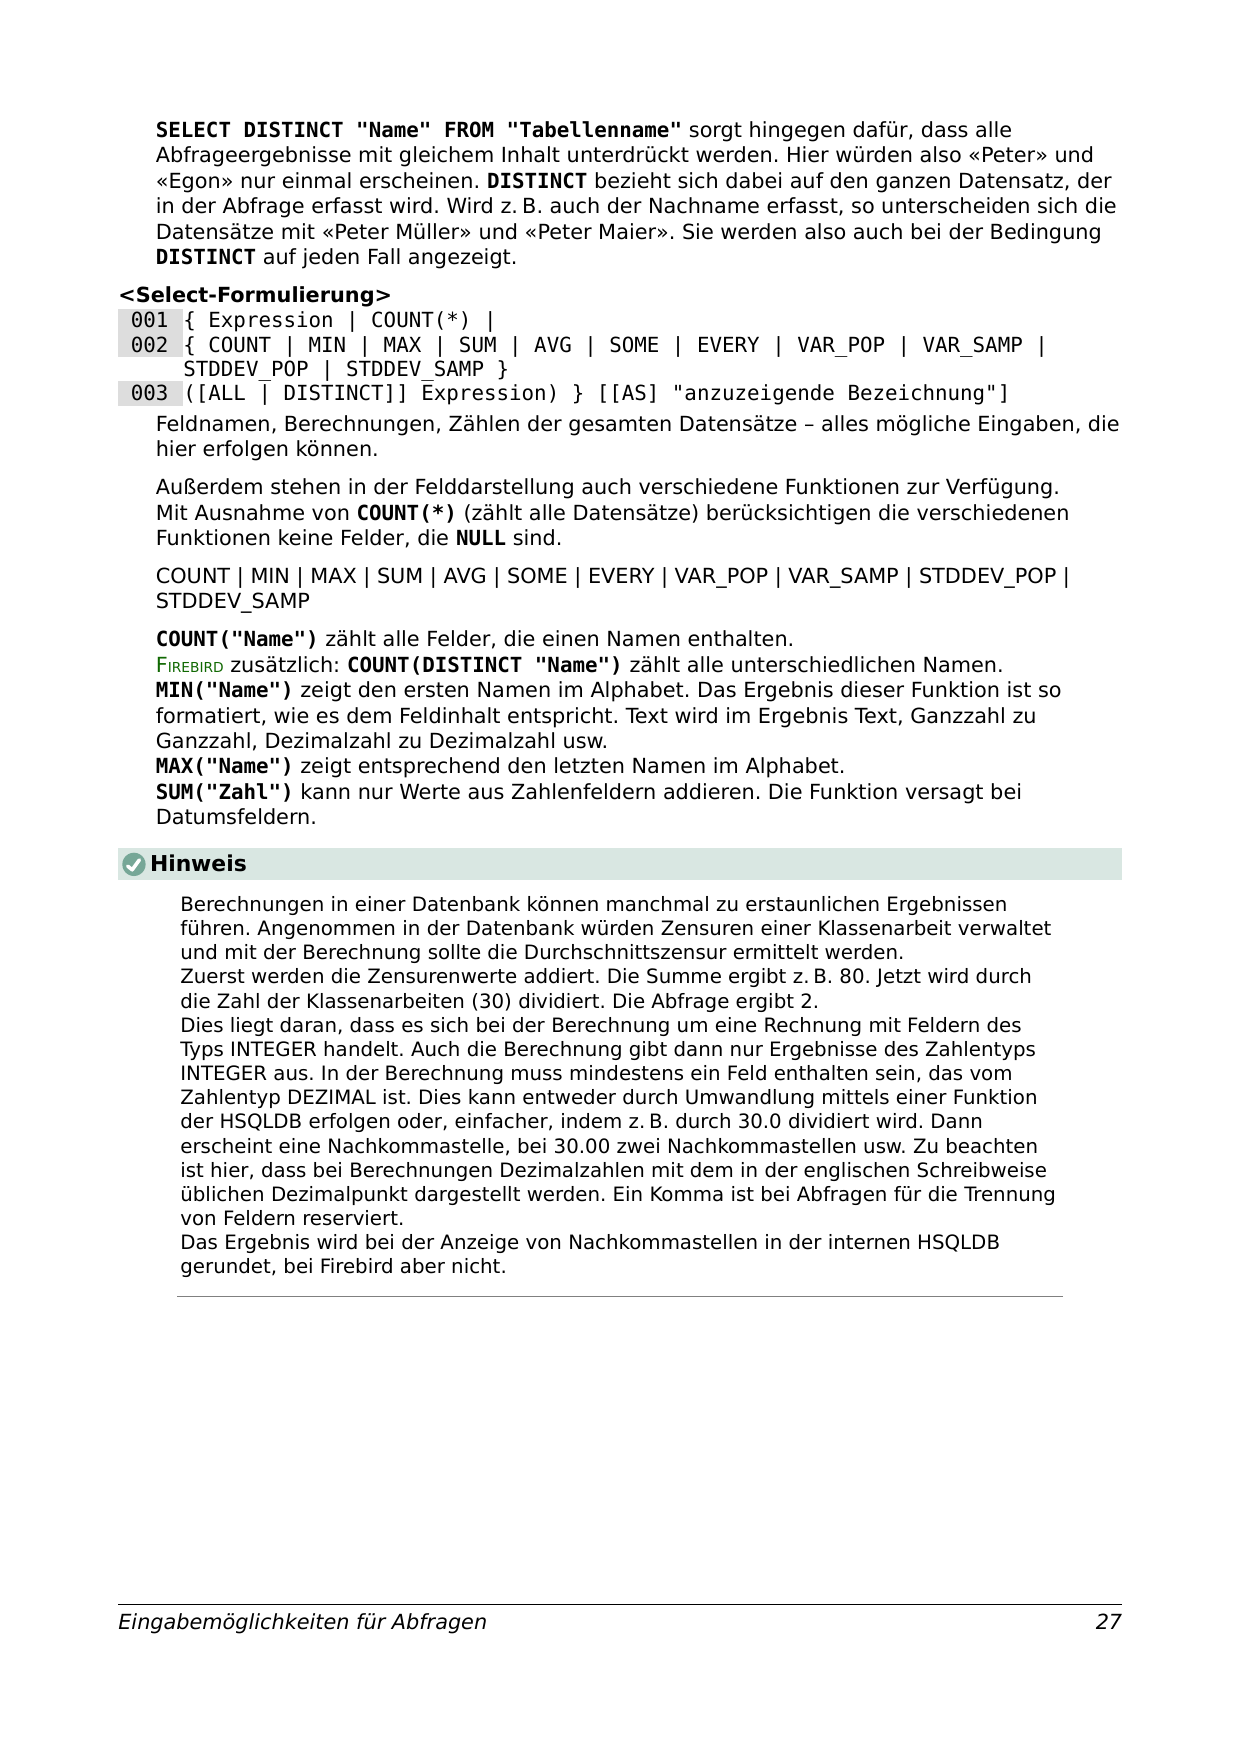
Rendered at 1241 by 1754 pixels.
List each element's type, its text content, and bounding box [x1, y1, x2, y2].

text COUNT("Name") zählt alle Felder, die einen Namen enthalten. Firebird zusätzlich: COUNT(DISTINCT "Name") zählt alle unterschiedlichen Namen. MIN("Name") zeigt den ersten Namen im Alphabet. Das Ergebnis dieser Funktion ist so formatiert, wie es dem Feldinhalt entspricht. Text wird im Ergebnis Text, Ganzzahl zu Ganzzahl, Dezimalzahl zu Dezimalzahl usw. MAX("Name") zeigt entsprechend den letzten Namen im Alphabet. SUM("Zahl") kann nur Werte aus Zahlenfeldern addieren. Die Funktion versagt bei Datumsfeldern. [156, 627, 1122, 830]
text Feldnamen, Berechnungen, Zählen der gesamten Datensätze – alles mögliche Eingaben, die hier erfolgen können. [156, 412, 1122, 462]
text Außerdem stehen in der Felddarstellung auch verschiedene Funktionen zur Verfügung. Mit Ausnahme von COUNT(*) (zählt alle Datensätze) berücksichtigen die verschiedenen Funktionen keine Felder, die NULL sind. [156, 475, 1122, 551]
list ([ALL | DISTINCT]] Expression) } [[AS] "anzuzeigende Bezeichnung"] [183, 381, 1122, 406]
text COUNT | MIN | MAX | SUM | AVG | SOME | EVERY | VAR_POP | VAR_SAMP | STDDEV_POP | STDDEV_SAMP [156, 564, 1122, 614]
list { Expression | COUNT(*) | [118, 308, 1122, 333]
list <Select-Formulierung> [118, 283, 1122, 307]
text Berechnungen in einer Datenbank können manchmal zu erstaunlichen Ergebnissen führen. Angenommen in der Datenbank würden Zensuren einer Klassenarbeit verwaltet und mit der Berechnung sollte die Durchschnittszensur ermittelt werden. Zuerst werden die Zensurenwerte addiert. Die Summe ergibt z. B. 80. Jetzt wird durch die Zahl der Klassenarbeiten (30) dividiert. Die Abfrage ergibt 2. Dies liegt daran, dass es sich bei der Berechnung um eine Rechnung mit Feldern des Typs INTEGER handelt. Auch die Berechnung gibt dann nur Ergebnisse des Zahlentyps INTEGER aus. In der Berechnung muss mindestens ein Feld enthalten sein, das vom Zahlentyp DEZIMAL ist. Dies kann entweder durch Umwandlung mittels einer Funktion der HSQLDB erfolgen oder, einfacher, indem z. B. durch 30.0 dividiert wird. Dann erscheint eine Nachkommastelle, bei 30.00 zwei Nachkommastellen usw. Zu beachten ist hier, dass bei Berechnungen Dezimalzahlen mit dem in der englischen Schreibweise üblichen Dezimalpunkt dargestellt werden. Ein Komma ist bei Abfragen für die Trennung von Feldern reserviert. Das Ergebnis wird bei der Anzeige von Nachkommastellen in der internen HSQLDB gerundet, bei Firebird aber nicht. [177, 893, 1063, 1296]
text SELECT DISTINCT "Name" FROM "Tabellenname" sorgt hingegen dafür, dass alle Abfrageergebnisse mit gleichem Inhalt unterdrückt werden. Hier würden also «Peter» und «Egon» nur einmal erscheinen. DISTINCT bezieht sich dabei auf den ganzen Datensatz, der in der Abfrage erfasst wird. Wird z. B. auch der Nachname erfasst, so unterscheiden sich die Datensätze mit «Peter Müller» und «Peter Maier». Sie werden also auch bei der Bedingung DISTINCT auf jeden Fall angezeigt. [156, 118, 1122, 269]
list Hinweis [118, 848, 1122, 880]
list { COUNT | MIN | MAX | SUM | AVG | SOME | EVERY | VAR_POP | VAR_SAMP | STDDEV_POP | STDDEV_SAMP } [118, 333, 1122, 381]
